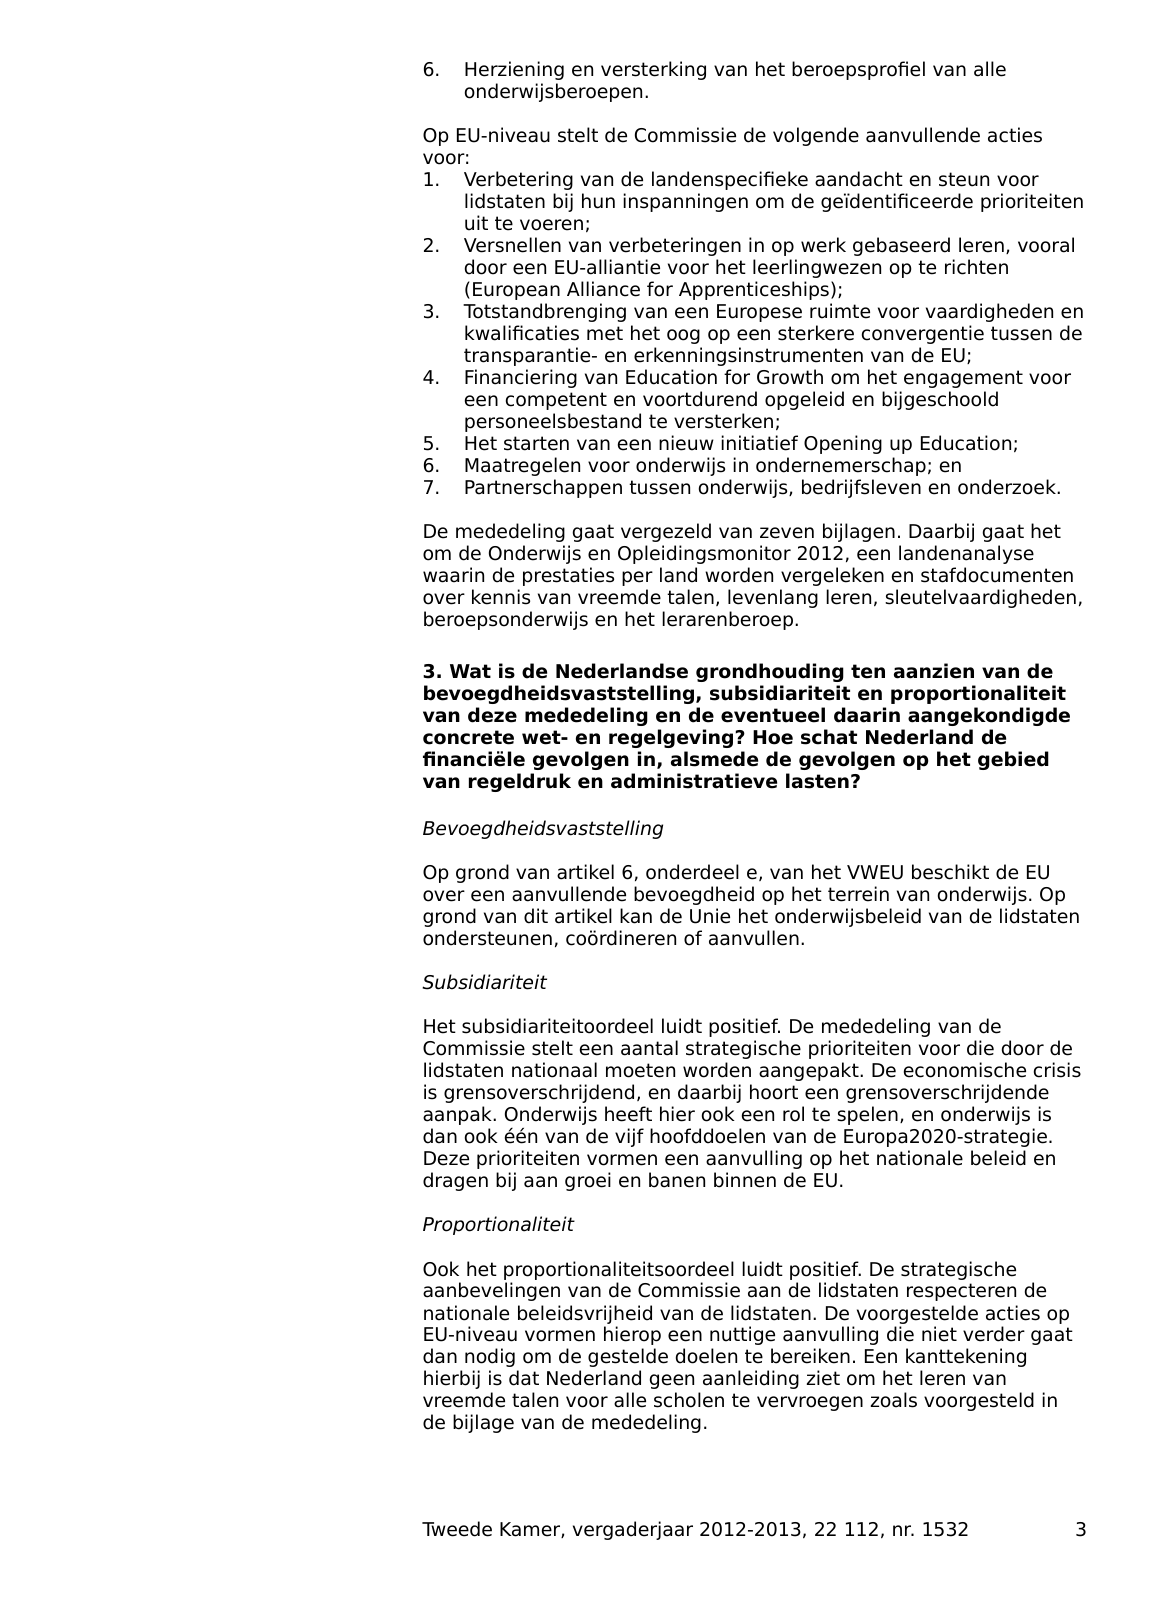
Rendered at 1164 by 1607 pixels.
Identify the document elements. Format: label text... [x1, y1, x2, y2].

subtitle Bevoegdheidsvaststelling [422, 818, 1087, 840]
text 3. Totstandbrenging van een Europese ruimte voor vaardigheden en kwalificaties met het oog op een sterkere convergentie tussen de transparantie- en erkenningsinstrumenten van de EU; [422, 301, 1087, 367]
subtitle Proportionaliteit [422, 1214, 1087, 1236]
text 7. Partnerschappen tussen onderwijs, bedrijfsleven en onderzoek. [422, 477, 1087, 499]
text 6. Herziening en versterking van het beroepsprofiel van alle onderwijsberoepen. [422, 59, 1087, 103]
text Ook het proportionaliteitsoordeel luidt positief. De strategische aanbevelingen van de Commissie aan de lidstaten respecteren de nationale beleidsvrijheid van de lidstaten. De voorgestelde acties op EU-niveau vormen hierop een nuttige aanvulling die niet verder gaat dan nodig om de gestelde doelen te bereiken. Een kanttekening hierbij is dat Nederland geen aanleiding ziet om het leren van vreemde talen voor alle scholen te vervroegen zoals voorgesteld in de bijlage van de mededeling. [422, 1258, 1087, 1434]
text 6. Maatregelen voor onderwijs in ondernemerschap; en [422, 455, 1087, 477]
text 1. Verbetering van de landenspecifieke aandacht en steun voor lidstaten bij hun inspanningen om de geïdentificeerde prioriteiten uit te voeren; [422, 169, 1087, 235]
text Op EU-niveau stelt de Commissie de volgende aanvullende acties voor: [422, 125, 1087, 169]
text 5. Het starten van een nieuw initiatief Opening up Education; [422, 433, 1087, 455]
text Het subsidiariteitoordeel luidt positief. De mededeling van de Commissie stelt een aantal strategische prioriteiten voor die door de lidstaten nationaal moeten worden aangepakt. De economische crisis is grensoverschrijdend, en daarbij hoort een grensoverschrijdende aanpak. Onderwijs heeft hier ook een rol te spelen, en onderwijs is dan ook één van de vijf hoofddoelen van de Europa2020-strategie. Deze prioriteiten vormen een aanvulling op het nationale beleid en dragen bij aan groei en banen binnen de EU. [422, 1016, 1087, 1192]
text De mededeling gaat vergezeld van zeven bijlagen. Daarbij gaat het om de Onderwijs en Opleidingsmonitor 2012, een landenanalyse waarin de prestaties per land worden vergeleken en stafdocumenten over kennis van vreemde talen, levenlang leren, sleutelvaardigheden, beroepsonderwijs en het lerarenberoep. [422, 521, 1087, 631]
text Op grond van artikel 6, onderdeel e, van het VWEU beschikt de EU over een aanvullende bevoegdheid op het terrein van onderwijs. Op grond van dit artikel kan de Unie het onderwijsbeleid van de lidstaten ondersteunen, coördineren of aanvullen. [422, 862, 1087, 950]
text 4. Financiering van Education for Growth om het engagement voor een competent en voortdurend opgeleid en bijgeschoold personeelsbestand te versterken; [422, 367, 1087, 433]
text 2. Versnellen van verbeteringen in op werk gebaseerd leren, vooral door een EU-alliantie voor het leerlingwezen op te richten (European Alliance for Apprenticeships); [422, 235, 1087, 301]
subtitle 3. Wat is de Nederlandse grondhouding ten aanzien van de bevoegdheidsvaststelling, subsidiariteit en proportionaliteit van deze mededeling en de eventueel daarin aangekondigde concrete wet- en regelgeving? Hoe schat Nederland de financiële gevolgen in, alsmede de gevolgen op het gebied van regeldruk en administratieve lasten? [422, 661, 1087, 793]
subtitle Subsidiariteit [422, 972, 1087, 994]
